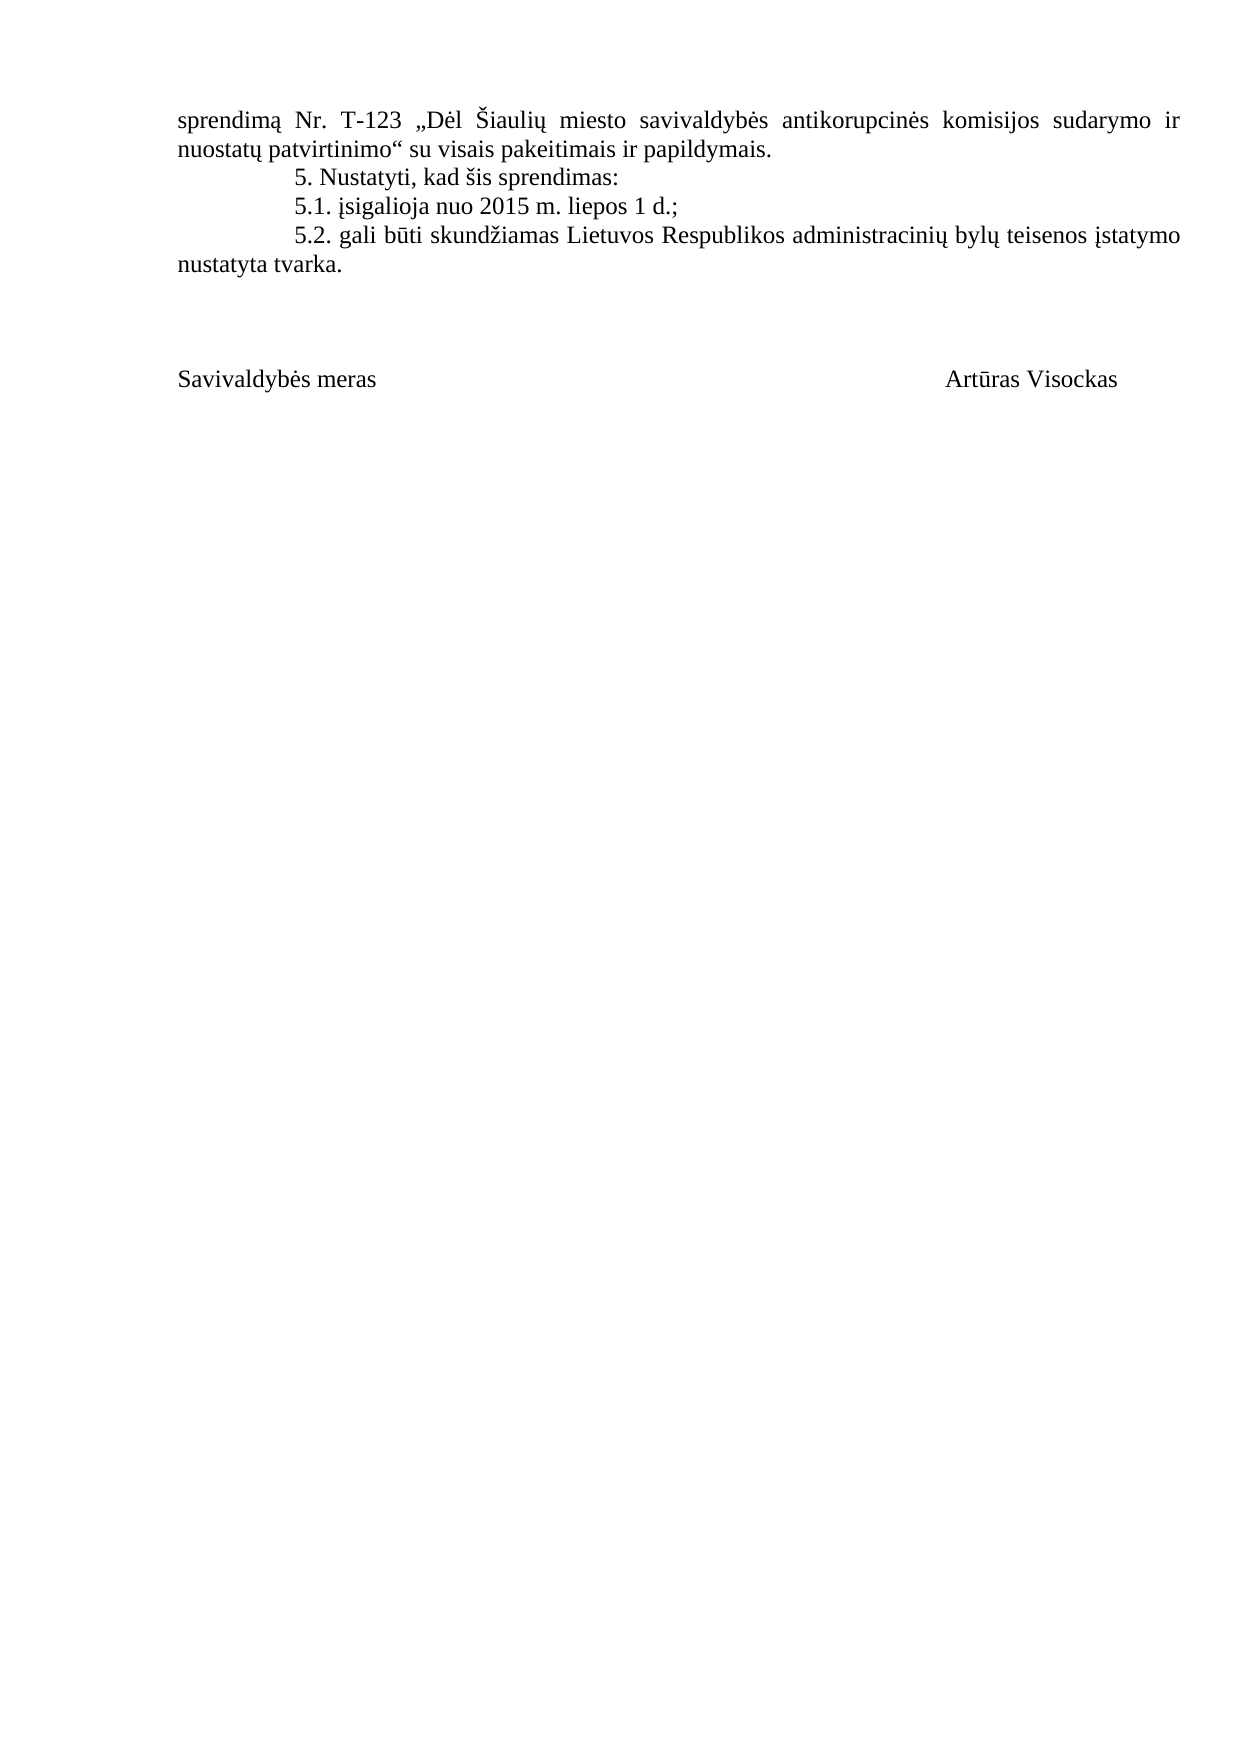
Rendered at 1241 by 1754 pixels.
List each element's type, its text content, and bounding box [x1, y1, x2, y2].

text sprendimą Nr. T-123 „Dėl Šiaulių miesto savivaldybės antikorupcinės komisijos sudarymo ir nuostatų patvirtinimo“ su visais pakeitimais ir papildymais. [177, 105, 1181, 162]
text 5.2. gali būti skundžiamas Lietuvos Respublikos administracinių bylų teisenos įstatymo nustatyta tvarka. [177, 220, 1181, 277]
text 5.1. įsigalioja nuo 2015 m. liepos 1 d.; [177, 191, 1181, 220]
text 5. Nustatyti, kad šis sprendimas: [177, 162, 1181, 191]
text Savivaldybės meras Artūras Visockas [177, 364, 1181, 392]
